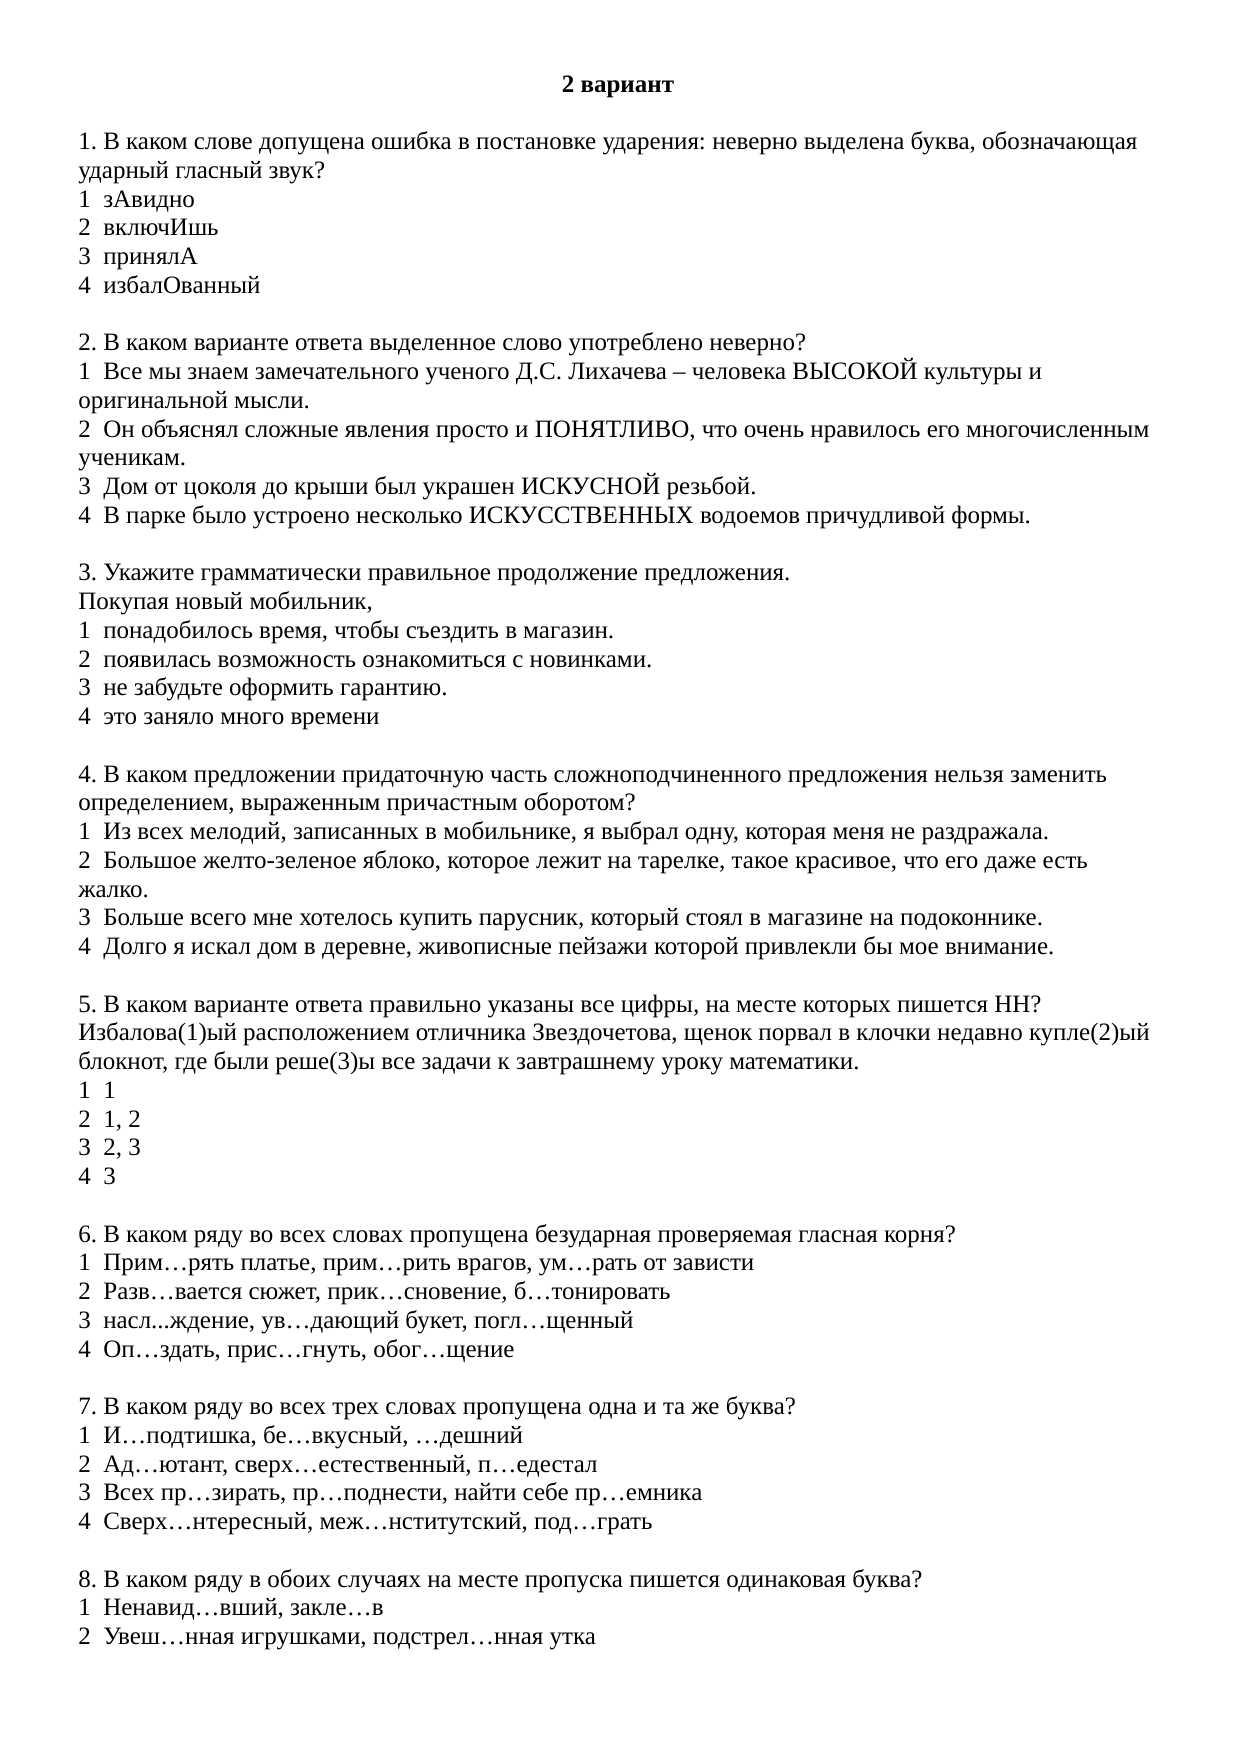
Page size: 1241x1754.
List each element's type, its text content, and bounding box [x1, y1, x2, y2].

text 2 Он объяснял сложные явления просто и ПОНЯТЛИВО, что очень нравилось его многочисленным ученикам. [78, 414, 1163, 471]
text 3 Всех пр…зирать, пр…поднести, найти себе пр…емника [78, 1477, 1163, 1506]
text 4 В парке было устроено несколько ИСКУССТВЕННЫХ водоемов причудливой формы. [78, 500, 1163, 529]
text 6. В каком ряду во всех словах пропущена безударная проверяемая гласная корня? [78, 1219, 1163, 1247]
text 4 это заняло много времени [78, 701, 1163, 730]
text 7. В каком ряду во всех трех словах пропущена одна и та же буква? [78, 1391, 1163, 1420]
text 2 вариант [78, 69, 1163, 97]
text 4 Долго я искал дом в деревне, живописные пейзажи которой привлекли бы мое внимание. [78, 931, 1163, 960]
text 2 Разв…вается сюжет, прик…сновение, б…тонировать [78, 1276, 1163, 1305]
text 2 Ад…ютант, сверх…естественный, п…едестал [78, 1449, 1163, 1477]
text 3. Укажите грамматически правильное продолжение предложения. [78, 557, 1163, 586]
text 3 не забудьте оформить гарантию. [78, 672, 1163, 701]
text 3 принялА [78, 241, 1163, 270]
text 2 включИшь [78, 212, 1163, 241]
text 2 Увеш…нная игрушками, подстрел…нная утка [78, 1621, 1163, 1650]
text 3 насл...ждение, ув…дающий букет, погл…щенный [78, 1305, 1163, 1334]
text 1 Прим…рять платье, прим…рить врагов, ум…рать от зависти [78, 1247, 1163, 1276]
text 3 2, 3 [78, 1132, 1163, 1161]
text 8. В каком ряду в обоих случаях на месте пропуска пишется одинаковая буква? [78, 1564, 1163, 1592]
text 4. В каком предложении придаточную часть сложноподчиненного предложения нельзя заменить определением, выраженным причастным оборотом? [78, 759, 1163, 816]
text 1 1 [78, 1075, 1163, 1104]
text 1 зАвидно [78, 184, 1163, 212]
text 3 Больше всего мне хотелось купить парусник, который стоял в магазине на подоконнике. [78, 902, 1163, 931]
text 4 избалОванный [78, 270, 1163, 299]
text 1. В каком слове допущена ошибка в постановке ударения: неверно выделена буква, обозначающая ударный гласный звук? [78, 126, 1163, 184]
text 4 Сверх…нтересный, меж…нститутский, под…грать [78, 1506, 1163, 1535]
text 3 Дом от цоколя до крыши был украшен ИСКУСНОЙ резьбой. [78, 471, 1163, 500]
text 1 Ненавид…вший, закле…в [78, 1592, 1163, 1621]
text 2 Большое желто-зеленое яблоко, которое лежит на тарелке, такое красивое, что его даже есть жалко. [78, 845, 1163, 902]
text 2 1, 2 [78, 1104, 1163, 1132]
text 1 понадобилось время, чтобы съездить в магазин. [78, 615, 1163, 644]
text 1 Из всех мелодий, записанных в мобильнике, я выбрал одну, которая меня не раздражала. [78, 816, 1163, 845]
text 2 появилась возможность ознакомиться с новинками. [78, 644, 1163, 672]
text 1 И…подтишка, бе…вкусный, …дешний [78, 1420, 1163, 1449]
text 4 3 [78, 1161, 1163, 1190]
text 5. В каком варианте ответа правильно указаны все цифры, на месте которых пишется НН?Избалова(1)ый расположением отличника Звездочетова, щенок порвал в клочки недавно купле(2)ый блокнот, где были реше(3)ы все задачи к завтрашнему уроку математики. [78, 989, 1163, 1075]
text Покупая новый мобильник, [78, 586, 1163, 615]
text 2. В каком варианте ответа выделенное слово употреблено неверно? [78, 327, 1163, 356]
text 4 Оп…здать, прис…гнуть, обог…щение [78, 1334, 1163, 1362]
text 1 Все мы знаем замечательного ученого Д.С. Лихачева – человека ВЫСОКОЙ культуры и оригинальной мысли. [78, 356, 1163, 414]
